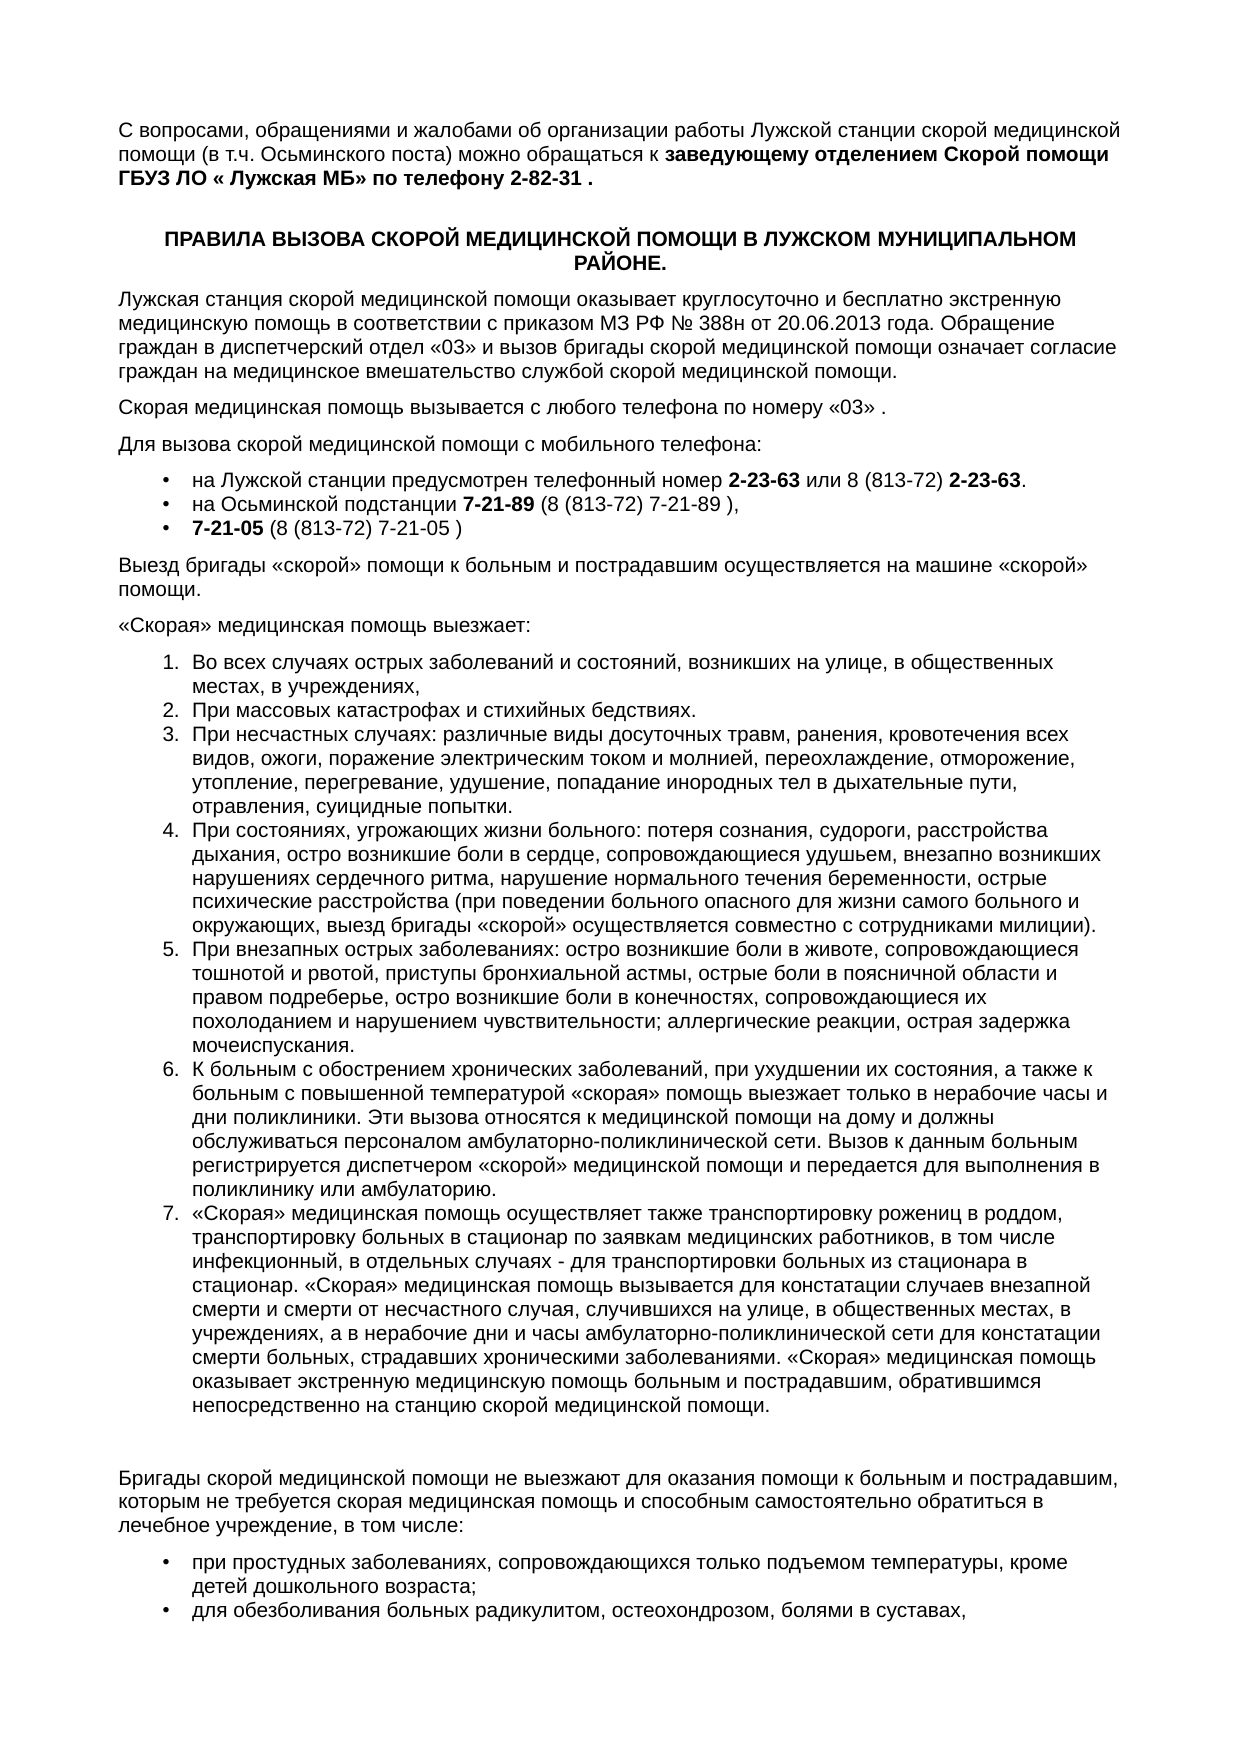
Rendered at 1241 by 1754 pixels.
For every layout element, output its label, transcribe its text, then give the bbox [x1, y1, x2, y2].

list на Лужской станции предусмотрен телефонный номер 2-23-63 или 8 (813-72) 2-23-63. [162, 468, 1122, 492]
list При массовых катастрофах и стихийных бедствиях. [162, 698, 1122, 722]
list при простудных заболеваниях, сопровождающихся только подъемом температуры, кроме детей дошкольного возраста; [162, 1550, 1122, 1598]
list При внезапных острых заболеваниях: остро возникшие боли в животе, сопровождающиеся тошнотой и рвотой, приступы бронхиальной астмы, острые боли в поясничной области и правом подреберье, остро возникшие боли в конечностях, сопровождающиеся их похолоданием и нарушением чувствительности; аллергические реакции, острая задержка мочеиспускания. [162, 937, 1122, 1057]
text Выезд бригады «скорой» помощи к больным и пострадавшим осуществляется на машине «скорой» помощи. [118, 553, 1122, 601]
text ПРАВИЛА ВЫЗОВА СКОРОЙ МЕДИЦИНСКОЙ ПОМОЩИ В ЛУЖСКОМ МУНИЦИПАЛЬНОМ РАЙОНЕ. [118, 226, 1122, 274]
list на Осьминской подстанции 7-21-89 (8 (813-72) 7-21-89 ), [162, 492, 1122, 516]
list К больным с обострением хронических заболеваний, при ухудшении их состояния, а также к больным с повышенной температурой «скорая» помощь выезжает только в нерабочие часы и дни поликлиники. Эти вызова относятся к медицинской помощи на дому и должны обслуживаться персоналом амбулаторно-поликлинической сети. Вызов к данным больным регистрируется диспетчером «скорой» медицинской помощи и передается для выполнения в поликлинику или амбулаторию. [162, 1057, 1122, 1201]
list Во всех случаях острых заболеваний и состояний, возникших на улице, в общественных местах, в учреждениях, [162, 650, 1122, 698]
text С вопросами, обращениями и жалобами об организации работы Лужской станции скорой медицинской помощи (в т.ч. Осьминского поста) можно обращаться к заведующему отделением Скорой помощи ГБУЗ ЛО « Лужская МБ» по телефону 2-82-31 . [118, 118, 1122, 214]
list «Скорая» медицинская помощь осуществляет также транспортировку рожениц в роддом, транспортировку больных в стационар по заявкам медицинских работников, в том числе инфекционный, в отдельных случаях ‑ для транспортировки больных из стационара в стационар. «Скорая» медицинская помощь вызывается для констатации случаев внезапной смерти и смерти от несчастного случая, случившихся на улице, в общественных местах, в учреждениях, а в нерабочие дни и часы амбулаторно-поликлинической сети для констатации смерти больных, страдавших хроническими заболеваниями. «Скорая» медицинская помощь оказывает экстренную медицинскую помощь больным и пострадавшим, обратившимся непосредственно на станцию скорой медицинской помощи. [162, 1201, 1122, 1416]
list 7-21-05 (8 (813-72) 7-21-05 ) [162, 516, 1122, 540]
text Скорая медицинская помощь вызывается с любого телефона по номеру «03» . [118, 395, 1122, 419]
text Бригады скорой медицинской помощи не выезжают для оказания помощи к больным и пострадавшим, которым не требуется скорая медицинская помощь и способным самостоятельно обратиться в лечебное учреждение, в том числе: [118, 1465, 1122, 1537]
text Для вызова скорой медицинской помощи с мобильного телефона: [118, 432, 1122, 456]
list При несчастных случаях: различные виды досуточных травм, ранения, кровотечения всех видов, ожоги, поражение электрическим током и молнией, переохлаждение, отморожение, утопление, перегревание, удушение, попадание инородных тел в дыхательные пути, отравления, суицидные попытки. [162, 722, 1122, 817]
list При состояниях, угрожающих жизни больного: потеря сознания, судороги, расстройства дыхания, остро возникшие боли в сердце, сопровождающиеся удушьем, внезапно возникших нарушениях сердечного ритма, нарушение нормального течения беременности, острые психические расстройства (при поведении больного опасного для жизни самого больного и окружающих, выезд бригады «скорой» осуществляется совместно с сотрудниками милиции). [162, 817, 1122, 937]
list для обезболивания больных радикулитом, остеохондрозом, болями в суставах, [162, 1598, 1122, 1622]
text «Скорая» медицинская помощь выезжает: [118, 613, 1122, 637]
text Лужская станция скорой медицинской помощи оказывает круглосуточно и бесплатно экстренную медицинскую помощь в соответствии с приказом МЗ РФ № 388н от 20.06.2013 года. Обращение граждан в диспетчерский отдел «03» и вызов бригады скорой медицинской помощи означает согласие граждан на медицинское вмешательство службой скорой медицинской помощи. [118, 287, 1122, 383]
